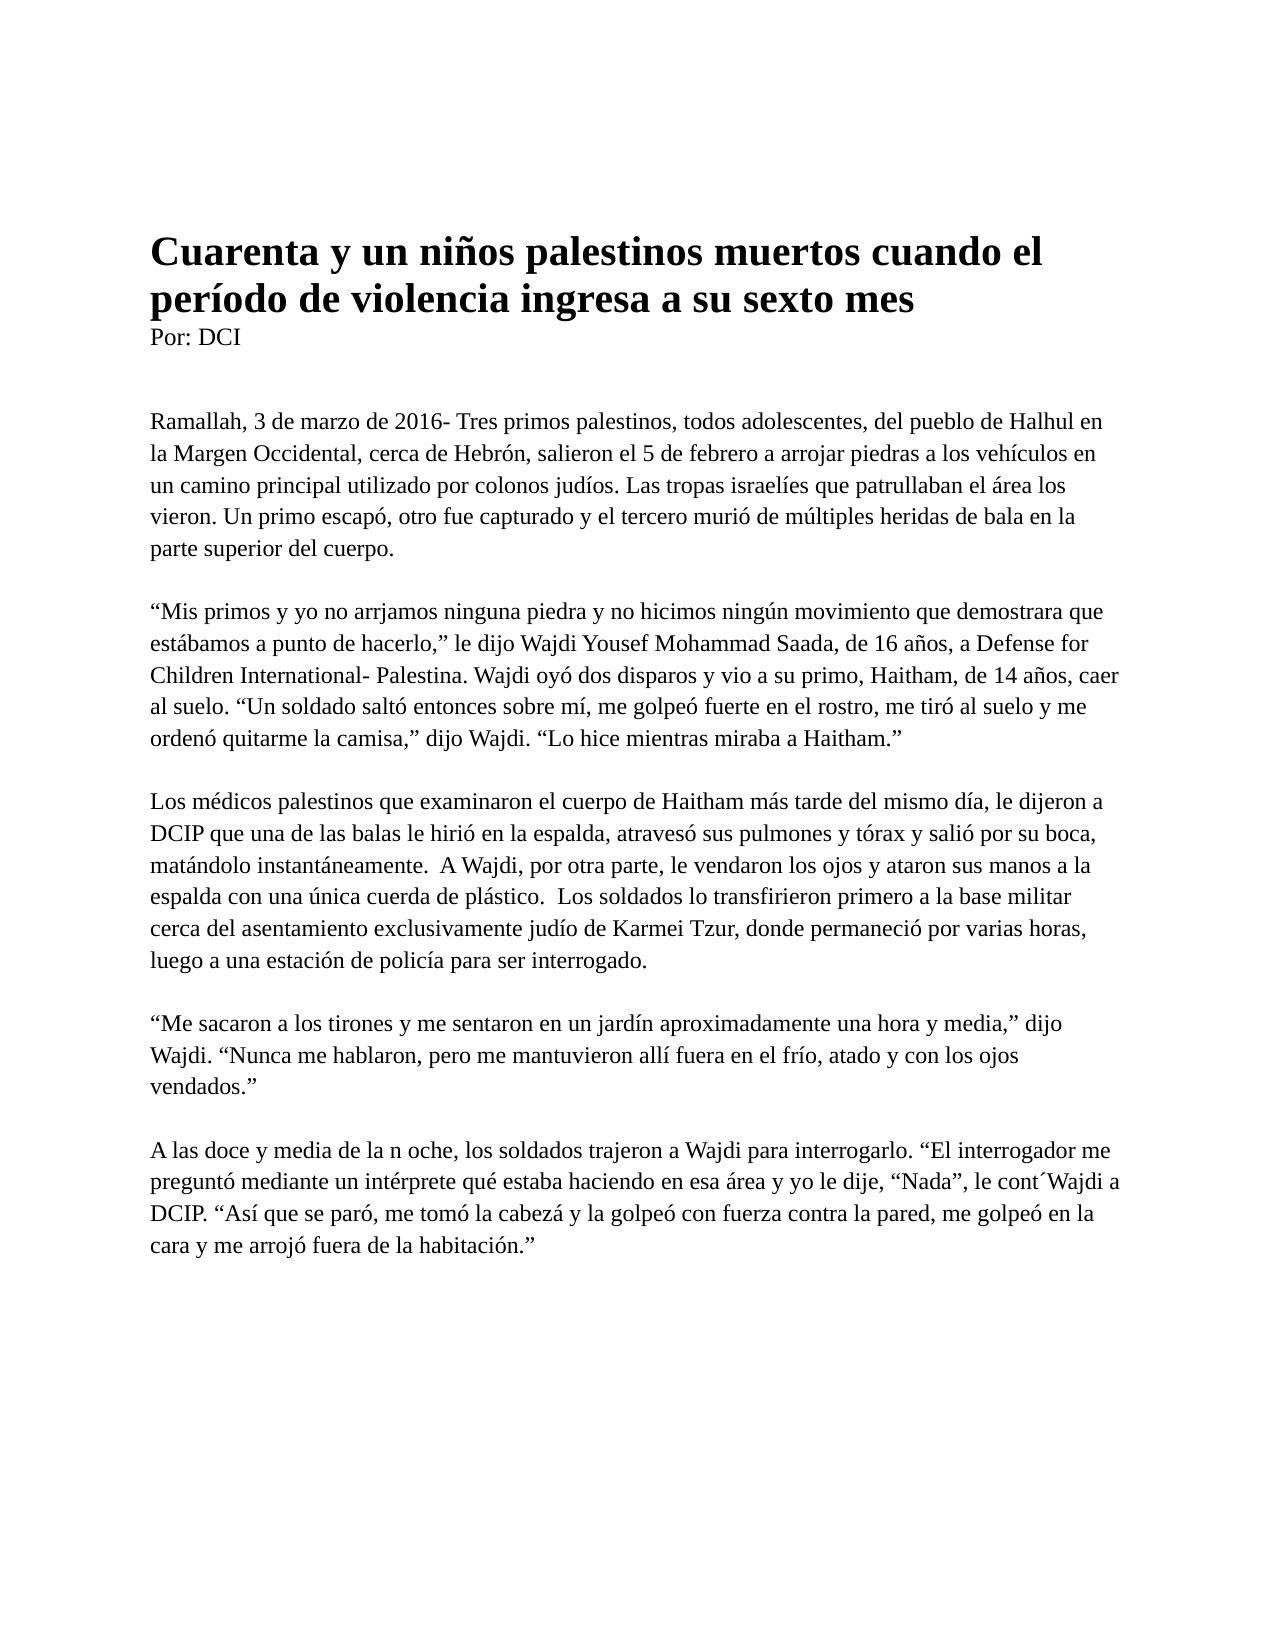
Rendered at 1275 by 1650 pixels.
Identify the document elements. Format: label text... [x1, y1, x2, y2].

text A las doce y media de la n oche, los soldados trajeron a Wajdi para interrogarlo. “El interrogador me preguntó mediante un intérprete qué estaba haciendo en esa área y yo le dije, “Nada”, le cont´Wajdi a DCIP. “Así que se paró, me tomó la cabezá y la golpeó con fuerza contra la pared, me golpeó en la cara y me arrojó fuera de la habitación.” [150, 1136, 1125, 1258]
text “Me sacaron a los tirones y me sentaron en un jardín aproximadamente una hora y media,” dijo Wajdi. “Nunca me hablaron, pero me mantuvieron allí fuera en el frío, atado y con los ojos vendados.” [150, 1009, 1125, 1100]
text “Mis primos y yo no arrjamos ninguna piedra y no hicimos ningún movimiento que demostrara que estábamos a punto de hacerlo,” le dijo Wajdi Yousef Mohammad Saada, de 16 años, a Defense for Children International- Palestina. Wajdi oyó dos disparos y vio a su primo, Haitham, de 14 años, caer al suelo. “Un soldado saltó entonces sobre mí, me golpeó fuerte en el rostro, me tiró al suelo y me ordenó quitarme la camisa,” dijo Wajdi. “Lo hice mientras miraba a Haitham.” [150, 597, 1125, 752]
text Por: DCI [150, 322, 1125, 351]
text Los médicos palestinos que examinaron el cuerpo de Haitham más tarde del mismo día, le dijeron a DCIP que una de las balas le hirió en la espalda, atravesó sus pulmones y tórax y salió por su boca, matándolo instantáneamente. A Wajdi, por otra parte, le vendaron los ojos y ataron sus manos a la espalda con una única cuerda de plástico. Los soldados lo transfirieron primero a la base militar cerca del asentamiento exclusivamente judío de Karmei Tzur, donde permaneció por varias horas, luego a una estación de policía para ser interrogado. [150, 787, 1125, 973]
text Ramallah, 3 de marzo de 2016- Tres primos palestinos, todos adolescentes, del pueblo de Halhul en la Margen Occidental, cerca de Hebrón, salieron el 5 de febrero a arrojar piedras a los vehículos en un camino principal utilizado por colonos judíos. Las tropas israelíes que patrullaban el área los vieron. Un primo escapó, otro fue capturado y el tercero murió de múltiples heridas de bala en la parte superior del cuerpo. [150, 407, 1125, 562]
text Cuarenta y un niños palestinos muertos cuando el período de violencia ingresa a su sexto mes [150, 226, 1125, 322]
